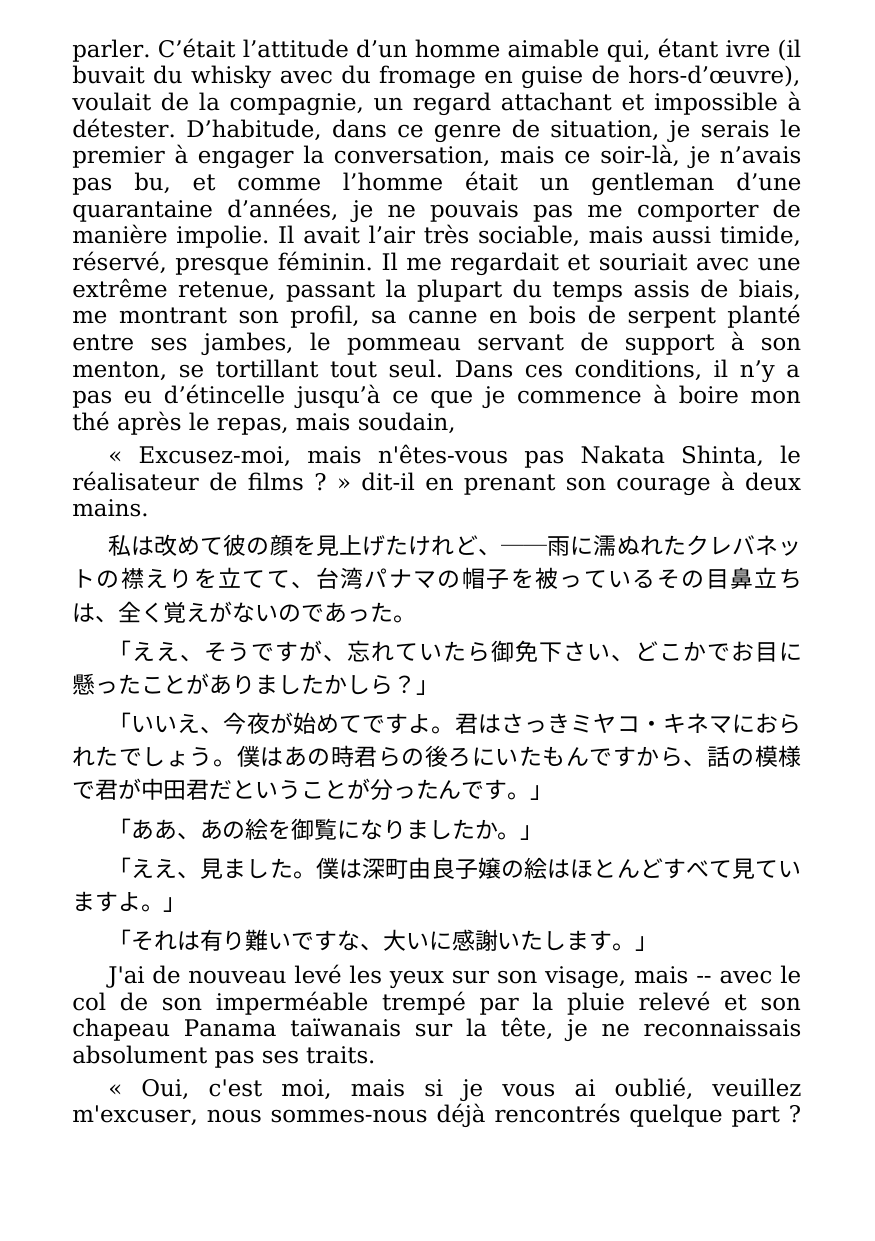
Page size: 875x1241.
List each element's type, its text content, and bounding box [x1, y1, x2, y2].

text « Oui, c'est moi, mais si je vous ai oublié, veuillez m'excuser, nous sommes-nous déjà rencontrés quelque part ? [72, 1075, 802, 1128]
text 「ええ、見ました。僕は深町由良子嬢の絵はほとんどすべて見ていますよ。」 [72, 851, 802, 917]
text « Excusez-moi, mais n'êtes-vous pas Nakata Shinta, le réalisateur de films ? » dit-il en prenant son courage à deux mains. [72, 442, 802, 522]
text J'ai de nouveau levé les yeux sur son visage, mais -- avec le col de son imperméable trempé par la pluie relevé et son chapeau Panama taïwanais sur la tête, je ne reconnaissais absolument pas ses traits. [72, 962, 802, 1069]
text 「ああ、あの絵を御覧になりましたか。」 [72, 812, 802, 845]
text 「いいえ、今夜が始めてですよ。君はさっきミヤコ・キネマにおられたでしょう。僕はあの時君らの後ろにいたもんですから、話の模様で君が中田君だということが分ったんです。」 [72, 706, 802, 806]
text 「ええ、そうですが、忘れていたら御免下さい、どこかでお目に懸ったことがありましたかしら？」 [72, 633, 802, 700]
text 私は改めて彼の顔を見上げたけれど、──雨に濡ぬれたクレバネットの襟えりを立てて、台湾パナマの帽子を被っているその目鼻立ちは、全く覚えがないのであった。 [72, 528, 802, 628]
text 「それは有り難いですな、大いに感謝いたします。」 [72, 923, 802, 956]
text parler. C’était l’attitude d’un homme aimable qui, étant ivre (il buvait du whisky avec du fromage en guise de hors-d’œuvre), voulait de la compagnie, un regard attachant et impossible à détester. D’habitude, dans ce genre de situation, je serais le premier à engager la conversation, mais ce soir-là, je n’avais pas bu, et comme l’homme était un gentleman d’une quarantaine d’années, je ne pouvais pas me comporter de manière impolie. Il avait l’air très sociable, mais aussi timide, réservé, presque féminin. Il me regardait et souriait avec une extrême retenue, passant la plupart du temps assis de biais, me montrant son profil, sa canne en bois de serpent planté entre ses jambes, le pommeau servant de support à son menton, se tortillant tout seul. Dans ces conditions, il n’y a pas eu d’étincelle jusqu’à ce que je commence à boire mon thé après le repas, mais soudain, [72, 36, 802, 436]
